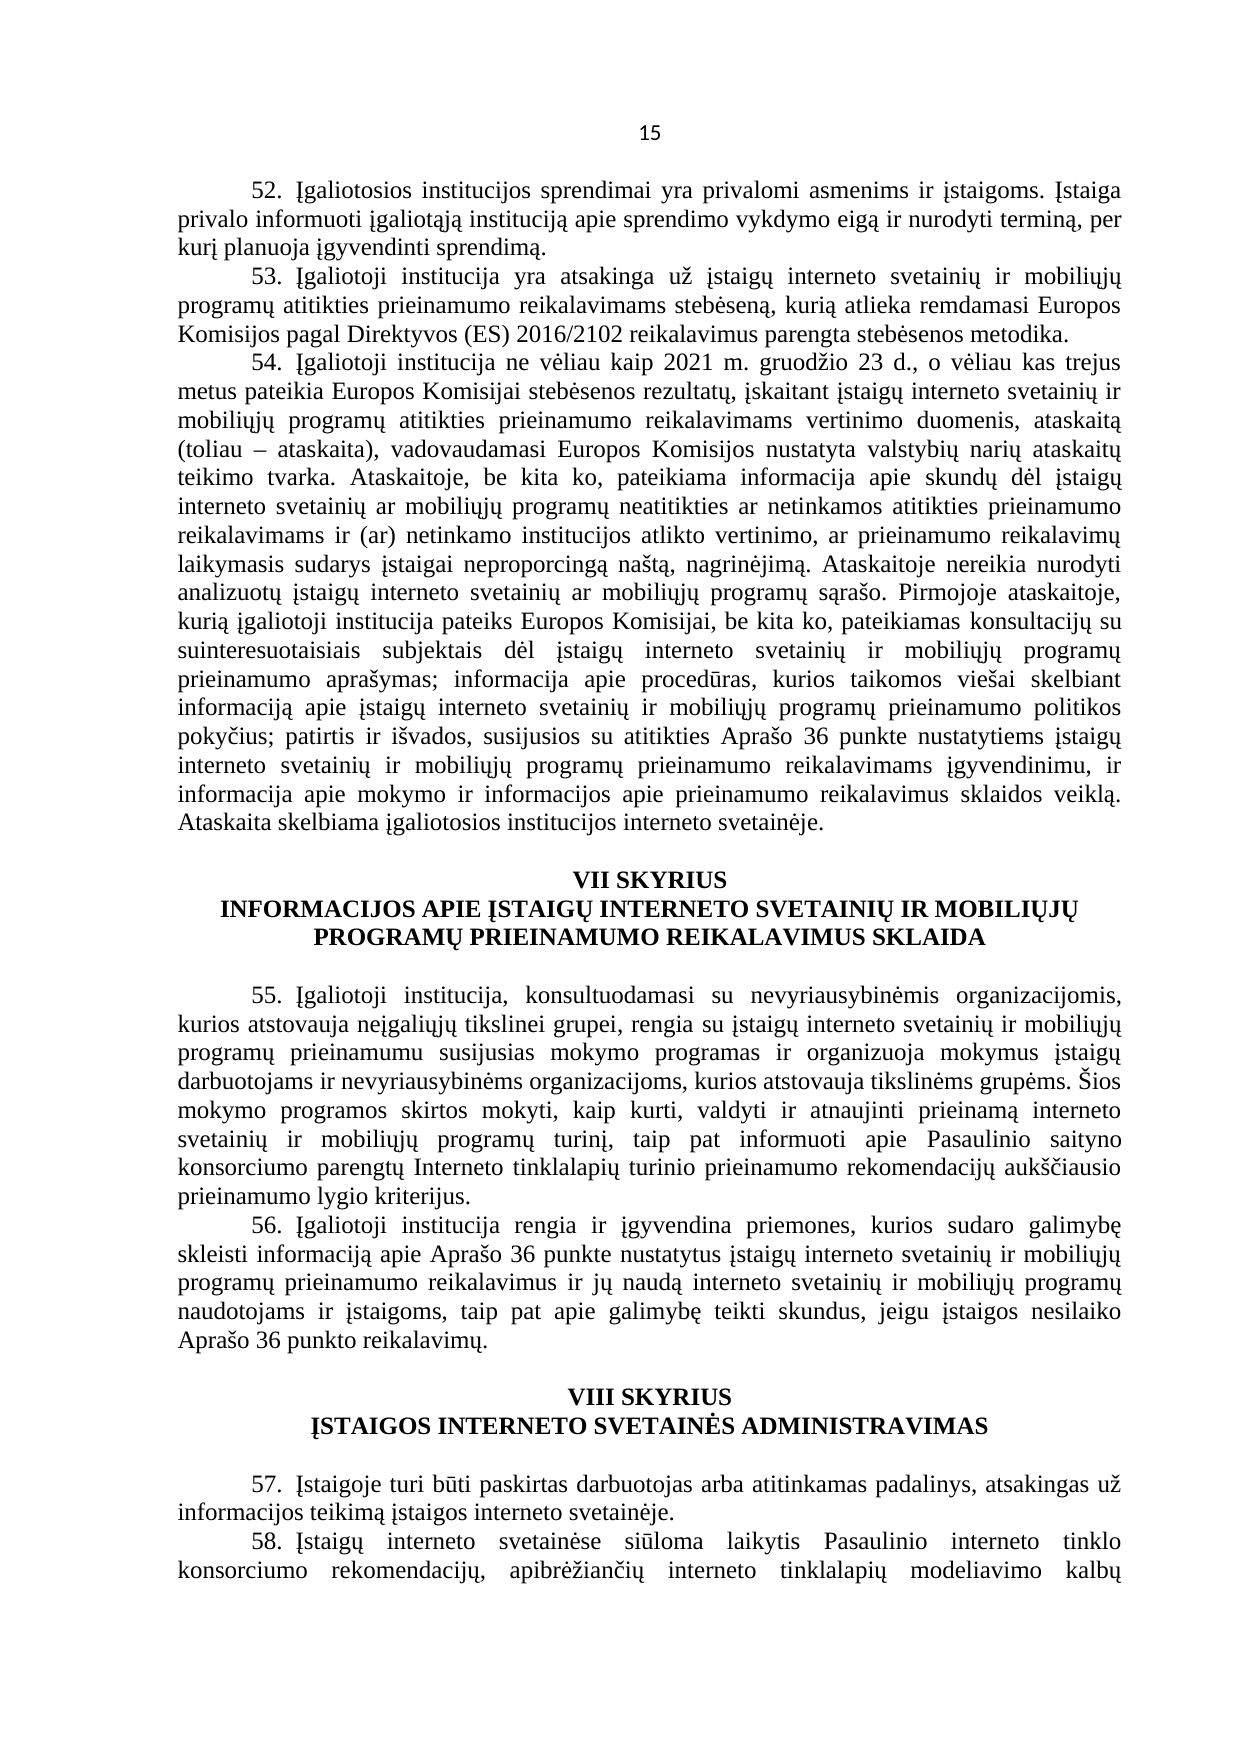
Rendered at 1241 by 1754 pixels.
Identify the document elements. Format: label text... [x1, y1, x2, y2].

text 55. Įgaliotoji institucija, konsultuodamasi su nevyriausybinėmis organizacijomis, kurios atstovauja neįgaliųjų tikslinei grupei, rengia su įstaigų interneto svetainių ir mobiliųjų programų prieinamumu susijusias mokymo programas ir organizuoja mokymus įstaigų darbuotojams ir nevyriausybinėms organizacijoms, kurios atstovauja tikslinėms grupėms. Šios mokymo programos skirtos mokyti, kaip kurti, valdyti ir atnaujinti prieinamą interneto svetainių ir mobiliųjų programų turinį, taip pat informuoti apie Pasaulinio saityno konsorciumo parengtų Interneto tinklalapių turinio prieinamumo rekomendacijų aukščiausio prieinamumo lygio kriterijus. [177, 980, 1122, 1210]
text 52. Įgaliotosios institucijos sprendimai yra privalomi asmenims ir įstaigoms. Įstaiga privalo informuoti įgaliotąją instituciją apie sprendimo vykdymo eigą ir nurodyti terminą, per kurį planuoja įgyvendinti sprendimą. [177, 175, 1122, 261]
text VII SKYRIUS [177, 865, 1122, 894]
text 56. Įgaliotoji institucija rengia ir įgyvendina priemones, kurios sudaro galimybę skleisti informaciją apie Aprašo 36 punkte nustatytus įstaigų interneto svetainių ir mobiliųjų programų prieinamumo reikalavimus ir jų naudą interneto svetainių ir mobiliųjų programų naudotojams ir įstaigoms, taip pat apie galimybę teikti skundus, jeigu įstaigos nesilaiko Aprašo 36 punkto reikalavimų. [177, 1210, 1122, 1354]
text VIII SKYRIUS [177, 1382, 1122, 1411]
text 54. Įgaliotoji institucija ne vėliau kaip 2021 m. gruodžio 23 d., o vėliau kas trejus metus pateikia Europos Komisijai stebėsenos rezultatų, įskaitant įstaigų interneto svetainių ir mobiliųjų programų atitikties prieinamumo reikalavimams vertinimo duomenis, ataskaitą (toliau – ataskaita), vadovaudamasi Europos Komisijos nustatyta valstybių narių ataskaitų teikimo tvarka. Ataskaitoje, be kita ko, pateikiama informacija apie skundų dėl įstaigų interneto svetainių ar mobiliųjų programų neatitikties ar netinkamos atitikties prieinamumo reikalavimams ir (ar) netinkamo institucijos atlikto vertinimo, ar prieinamumo reikalavimų laikymasis sudarys įstaigai neproporcingą naštą, nagrinėjimą. Ataskaitoje nereikia nurodyti analizuotų įstaigų interneto svetainių ar mobiliųjų programų sąrašo. Pirmojoje ataskaitoje, kurią įgaliotoji institucija pateiks Europos Komisijai, be kita ko, pateikiamas konsultacijų su suinteresuotaisiais subjektais dėl įstaigų interneto svetainių ir mobiliųjų programų prieinamumo aprašymas; informacija apie procedūras, kurios taikomos viešai skelbiant informaciją apie įstaigų interneto svetainių ir mobiliųjų programų prieinamumo politikos pokyčius; patirtis ir išvados, susijusios su atitikties Aprašo 36 punkte nustatytiems įstaigų interneto svetainių ir mobiliųjų programų prieinamumo reikalavimams įgyvendinimu, ir informacija apie mokymo ir informacijos apie prieinamumo reikalavimus sklaidos veiklą. Ataskaita skelbiama įgaliotosios institucijos interneto svetainėje. [177, 347, 1122, 836]
text 53. Įgaliotoji institucija yra atsakinga už įstaigų interneto svetainių ir mobiliųjų programų atitikties prieinamumo reikalavimams stebėseną, kurią atlieka remdamasi Europos Komisijos pagal Direktyvos (ES) 2016/2102 reikalavimus parengta stebėsenos metodika. [177, 261, 1122, 347]
text ĮSTAIGOS INTERNETO SVETAINĖS ADMINISTRAVIMAS [177, 1411, 1122, 1440]
text INFORMACIJOS APIE ĮSTAIGŲ INTERNETO SVETAINIŲ IR MOBILIŲJŲ PROGRAMŲ PRIEINAMUMO REIKALAVIMUS SKLAIDA [177, 894, 1122, 951]
text 58. Įstaigų interneto svetainėse siūloma laikytis Pasaulinio interneto tinklo konsorciumo rekomendacijų, apibrėžiančių interneto tinklalapių modeliavimo kalbų [177, 1526, 1122, 1584]
text 57. Įstaigoje turi būti paskirtas darbuotojas arba atitinkamas padalinys, atsakingas už informacijos teikimą įstaigos interneto svetainėje. [177, 1469, 1122, 1526]
